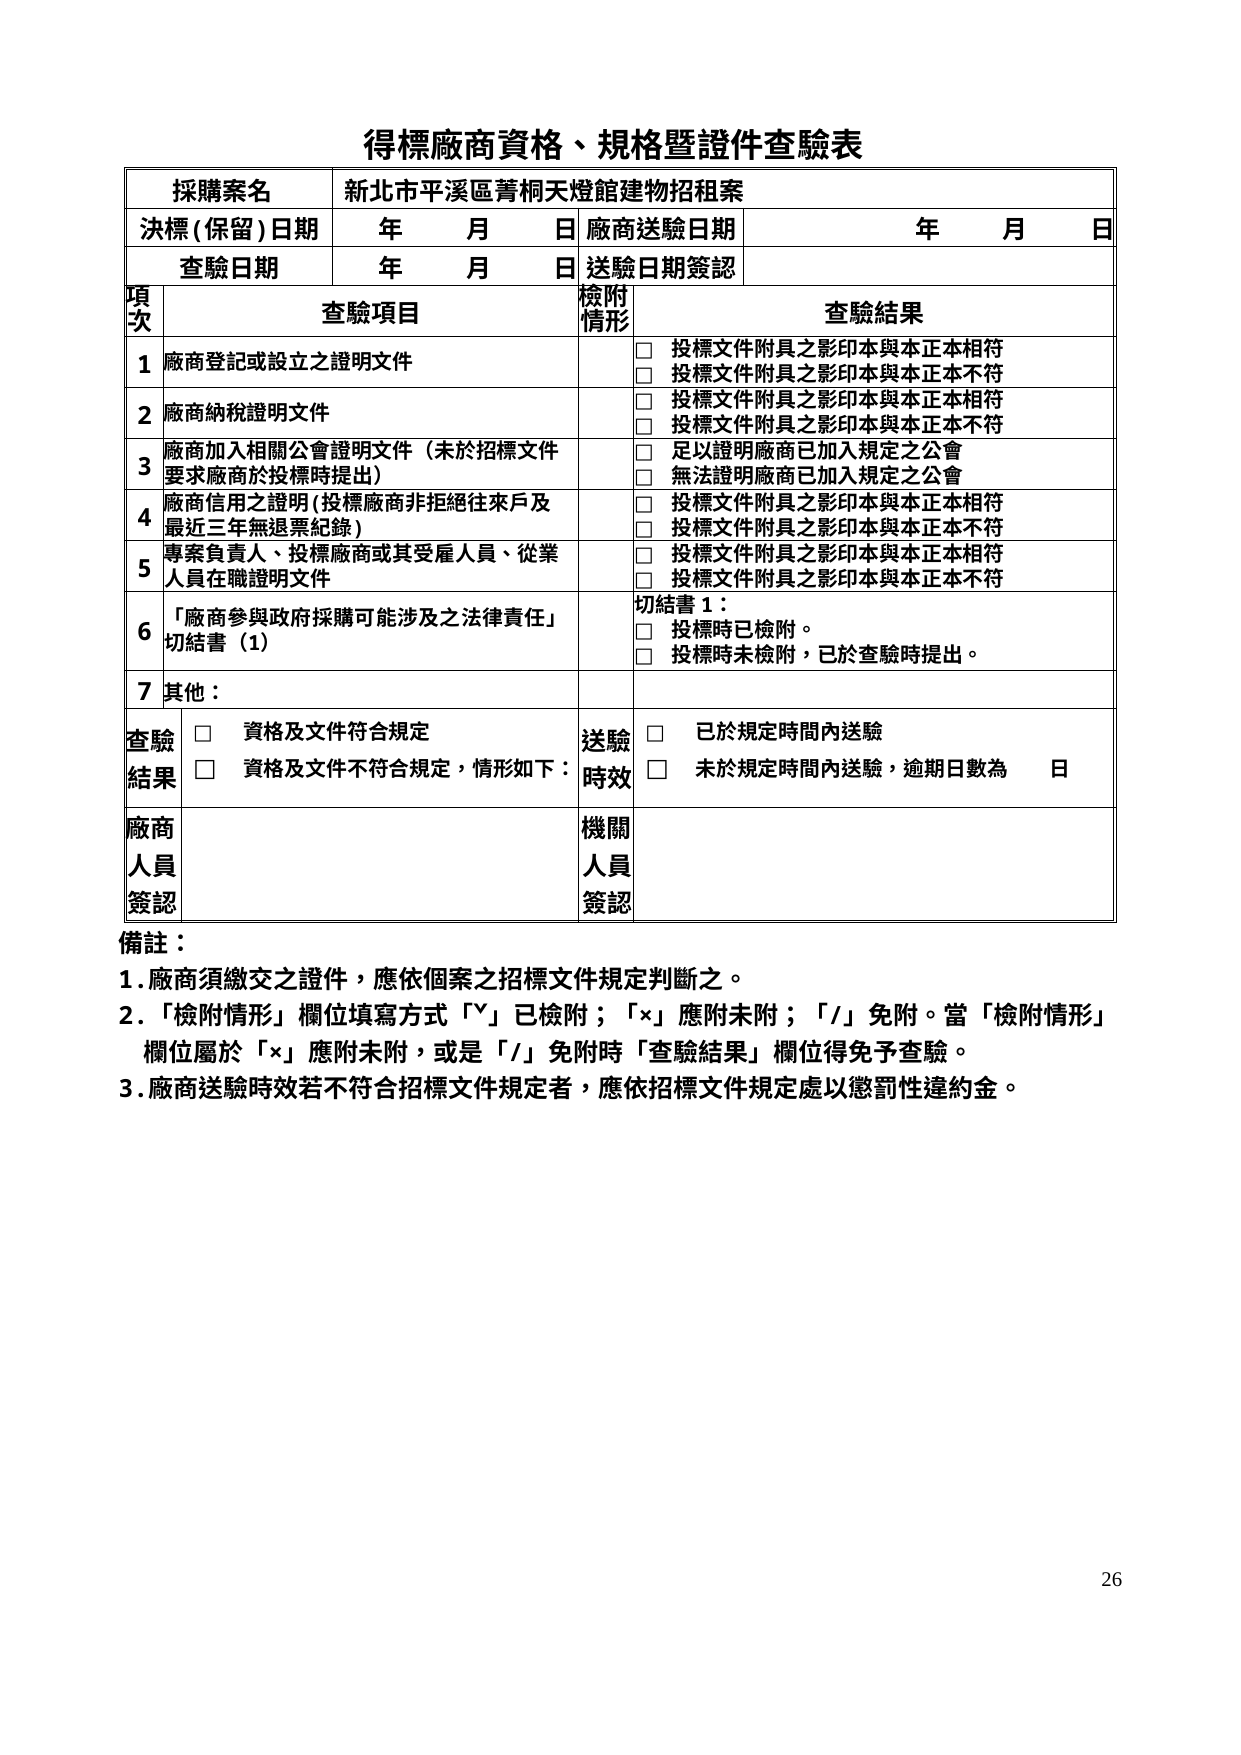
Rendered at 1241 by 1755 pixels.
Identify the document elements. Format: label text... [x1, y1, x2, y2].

table_cell 送驗時效 [579, 709, 633, 807]
table_cell 廠商加入相關公會證明文件（未於招標文件要求廠商於投標時提出） [164, 439, 578, 489]
table_cell [744, 247, 1113, 285]
table_cell 「廠商參與政府採購可能涉及之法律責任」切結書（1） [164, 592, 578, 669]
table_header 採購案名 [127, 170, 332, 208]
table_cell 查驗結果 [127, 709, 181, 807]
table_cell 其他： [164, 671, 578, 708]
table_cell 年 月 日 [744, 209, 1113, 246]
table_cell [579, 541, 633, 591]
text 備註： [118, 923, 1122, 959]
table_cell 決標(保留)日期 [127, 209, 332, 246]
table_cell 查驗結果 [634, 286, 1113, 336]
table_cell 投標文件附具之影印本與本正本相符 投標文件附具之影印本與本正本不符 [634, 337, 1113, 387]
table_cell [579, 388, 633, 438]
table_cell [579, 592, 633, 669]
table_cell 查驗日期 [127, 247, 332, 285]
table_cell 項次 [127, 286, 163, 336]
table_cell [634, 808, 1113, 920]
text 3.廠商送驗時效若不符合招標文件規定者，應依招標文件規定處以懲罰性違約金。 [118, 1068, 1122, 1104]
table_cell 廠商納稅證明文件 [164, 388, 578, 438]
table_cell 投標文件附具之影印本與本正本相符 投標文件附具之影印本與本正本不符 [634, 490, 1113, 540]
table_cell [579, 490, 633, 540]
table_cell 5 [127, 541, 163, 591]
table_cell 年 月 日 [333, 209, 578, 246]
table_cell [182, 808, 578, 920]
table_cell 廠商登記或設立之證明文件 [164, 337, 578, 387]
table_cell 4 [127, 490, 163, 540]
table_cell 機關人員簽認 [579, 808, 633, 920]
table_cell 廠商信用之證明(投標廠商非拒絕往來戶及最近三年無退票紀錄) [164, 490, 578, 540]
table_cell [579, 439, 633, 489]
table_cell 6 [127, 592, 163, 669]
text 2.「檢附情形」欄位填寫方式「ˇ」已檢附；「×」應附未附；「/」免附。當「檢附情形」欄位屬於「×」應附未附，或是「/」免附時「查驗結果」欄位得免予查驗。 [118, 996, 1122, 1068]
text 1.廠商須繳交之證件，應依個案之招標文件規定判斷之。 [118, 959, 1122, 996]
table_cell 投標文件附具之影印本與本正本相符 投標文件附具之影印本與本正本不符 [634, 388, 1113, 438]
table_cell [579, 671, 633, 708]
table_cell 資格及文件符合規定 資格及文件不符合規定，情形如下： [182, 709, 578, 807]
table_cell [634, 671, 1113, 708]
text 得標廠商資格、規格暨證件查驗表 [118, 119, 1109, 167]
table_cell 已於規定時間內送驗 未於規定時間內送驗，逾期日數為 日 [634, 709, 1113, 807]
table_cell 7 [127, 671, 163, 708]
table_cell 查驗項目 [164, 286, 578, 336]
table_cell 送驗日期簽認 [579, 247, 743, 285]
table_cell 廠商送驗日期 [579, 209, 743, 246]
table_cell 切結書1： 投標時已檢附。 投標時未檢附，已於查驗時提出。 [634, 592, 1113, 669]
table_cell 2 [127, 388, 163, 438]
table_cell 專案負責人、投標廠商或其受雇人員、從業人員在職證明文件 [164, 541, 578, 591]
table_cell 投標文件附具之影印本與本正本相符 投標文件附具之影印本與本正本不符 [634, 541, 1113, 591]
table_cell 3 [127, 439, 163, 489]
table_cell 1 [127, 337, 163, 387]
table_cell 廠商人員簽認 [127, 808, 181, 920]
table_cell 足以證明廠商已加入規定之公會 無法證明廠商已加入規定之公會 [634, 439, 1113, 489]
table_cell [579, 337, 633, 387]
table_cell 檢附情形 [579, 286, 633, 336]
table_header 新北市平溪區菁桐天燈館建物招租案 [333, 170, 1113, 208]
table_cell 年 月 日 [333, 247, 578, 285]
